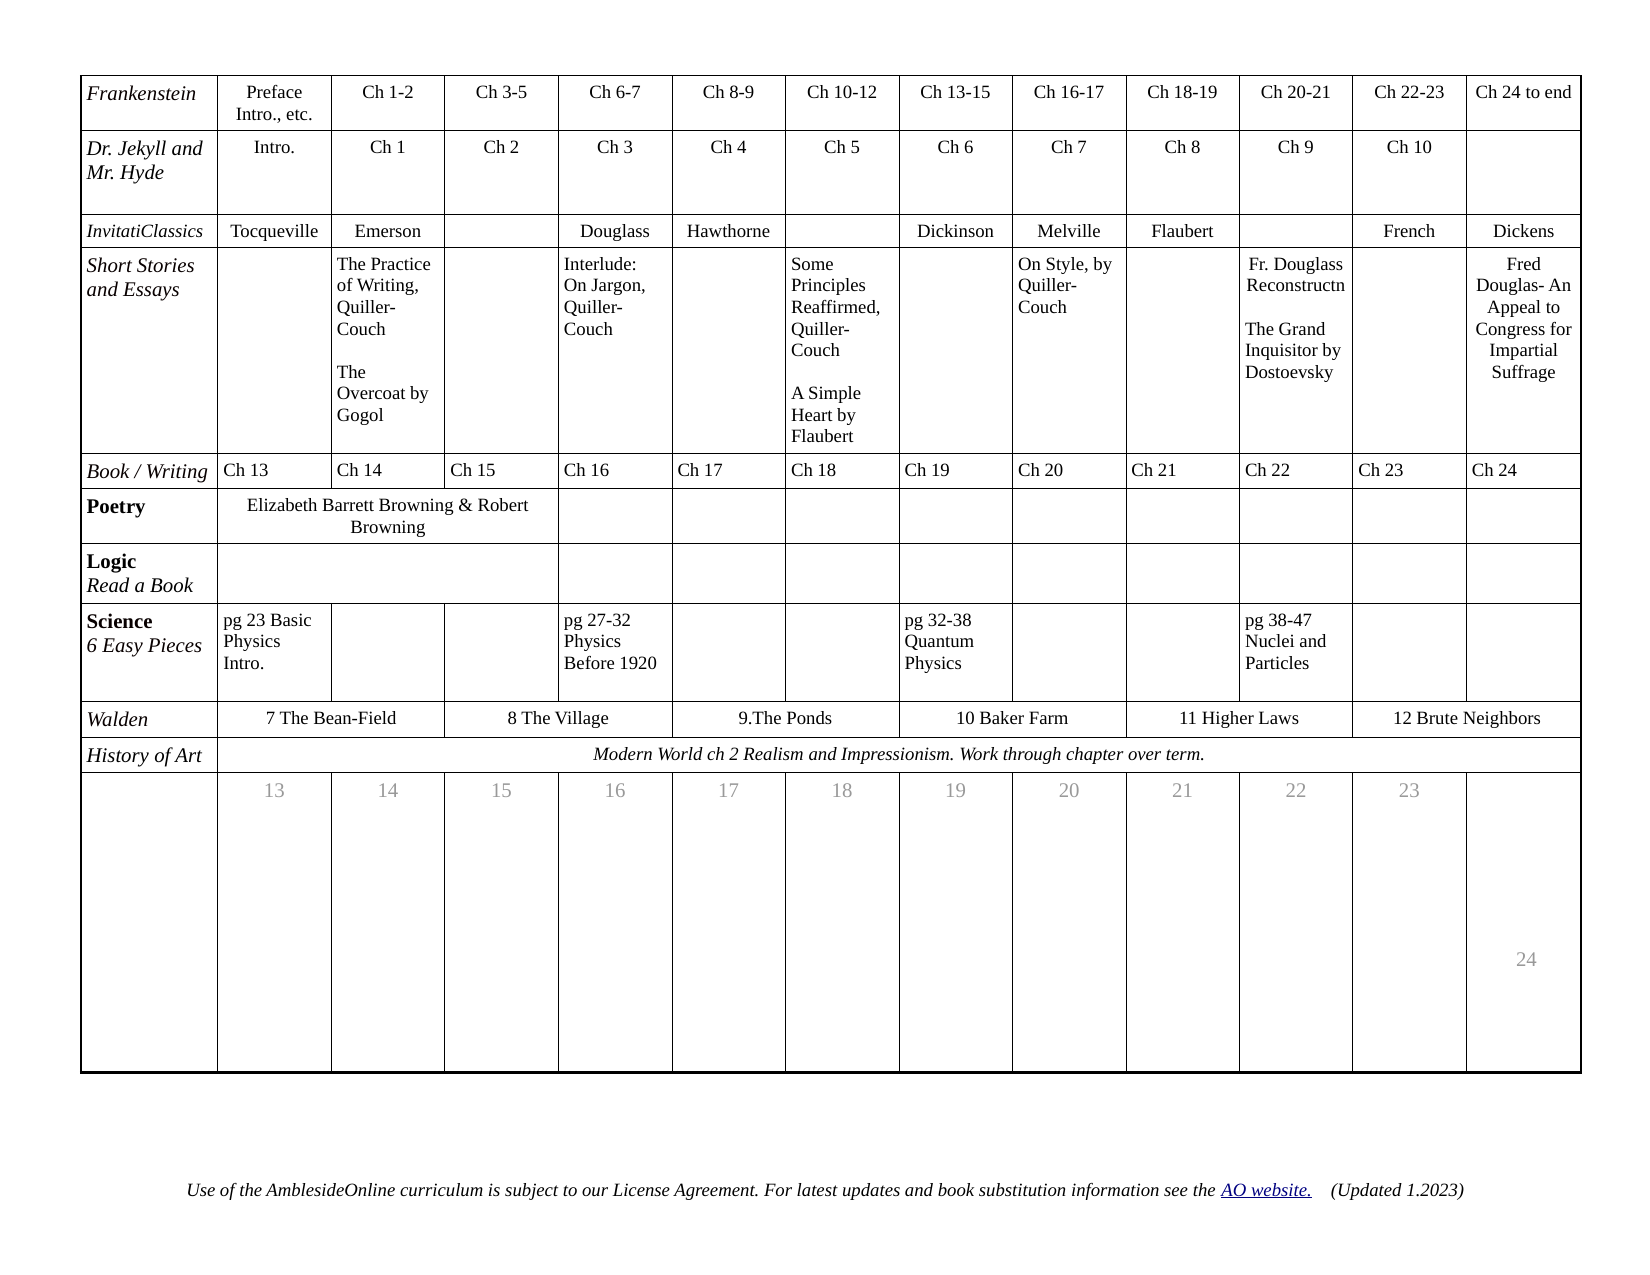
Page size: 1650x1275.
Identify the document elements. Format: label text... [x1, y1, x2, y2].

table_cell Tocqueville [218, 215, 331, 247]
table_cell [1127, 489, 1239, 543]
table_cell History of Art [82, 738, 217, 772]
table_cell Fred Douglas- An Appeal to Congress for Impartial Suffrage [1467, 248, 1580, 453]
table_cell 21 [1127, 773, 1239, 1071]
table_cell [1353, 544, 1466, 603]
table_cell Fr. Douglass Reconstructn The Grand Inquisitor by Dostoevsky [1240, 248, 1352, 453]
table_cell InvitatiClassics [82, 215, 217, 247]
table_cell Ch 10-12 [786, 76, 899, 130]
table_cell 20 [1013, 773, 1126, 1071]
table_cell Ch 13 [218, 454, 331, 488]
table_cell Intro. [218, 131, 331, 214]
table_cell Ch 16-17 [1013, 76, 1126, 130]
table_cell [559, 489, 672, 543]
table_cell [673, 604, 785, 701]
table_cell Douglass [559, 215, 672, 247]
table_cell Ch 3 [559, 131, 672, 214]
table_cell [673, 544, 785, 603]
table_cell Ch 8 [1127, 131, 1239, 214]
table_cell [1013, 489, 1126, 543]
table_cell Elizabeth Barrett Browning & Robert Browning [218, 489, 558, 543]
table_cell Ch 19 [900, 454, 1012, 488]
table_cell 14 [332, 773, 444, 1071]
table_cell [786, 604, 899, 701]
table_cell Hawthorne [673, 215, 785, 247]
table_cell Ch 7 [1013, 131, 1126, 214]
table_cell [218, 544, 558, 603]
table_cell [559, 544, 672, 603]
table_cell Ch 16 [559, 454, 672, 488]
table_cell Science 6 Easy Pieces [82, 604, 217, 701]
table_cell [1467, 131, 1580, 214]
table_cell [445, 248, 558, 453]
table_cell Emerson [332, 215, 444, 247]
table_cell Preface Intro., etc. [218, 76, 331, 130]
table_cell On Style, by Quiller-Couch [1013, 248, 1126, 453]
table_cell pg 38-47 Nuclei and Particles [1240, 604, 1352, 701]
table_cell 7 The Bean-Field [218, 702, 444, 737]
table_cell Ch 10 [1353, 131, 1466, 214]
table_cell Ch 1 [332, 131, 444, 214]
table_cell Ch 4 [673, 131, 785, 214]
table_cell [1467, 544, 1580, 603]
table_cell Ch 21 [1127, 454, 1239, 488]
table_cell Walden [82, 702, 217, 737]
table_cell 13 [218, 773, 331, 1071]
table_cell Logic Read a Book [82, 544, 217, 603]
table_cell Ch 20-21 [1240, 76, 1352, 130]
table_cell Ch 3-5 [445, 76, 558, 130]
table_cell Dr. Jekyll and Mr. Hyde [82, 131, 217, 214]
table_cell [1013, 604, 1126, 701]
table_cell Short Stories and Essays [82, 248, 217, 453]
table_cell 8 The Village [445, 702, 672, 737]
table_cell [445, 604, 558, 701]
table_cell Ch 9 [1240, 131, 1352, 214]
table_cell pg 23 Basic Physics Intro. [218, 604, 331, 701]
table_cell 23 [1353, 773, 1466, 1071]
table_cell Ch 22 [1240, 454, 1352, 488]
table_cell Ch 6 [900, 131, 1012, 214]
table_cell Dickinson [900, 215, 1012, 247]
table_cell [786, 544, 899, 603]
table_cell [445, 215, 558, 247]
table_cell Interlude: On Jargon, Quiller-Couch [559, 248, 672, 453]
table_cell 12 Brute Neighbors [1353, 702, 1580, 737]
table_cell [900, 489, 1012, 543]
table_cell 17 [673, 773, 785, 1071]
table_cell French [1353, 215, 1466, 247]
table_cell 15 [445, 773, 558, 1071]
table_cell [1353, 489, 1466, 543]
table_cell Poetry [82, 489, 217, 543]
table_cell 9.The Ponds [673, 702, 899, 737]
table_cell Flaubert [1127, 215, 1239, 247]
table_cell 10 Baker Farm [900, 702, 1126, 737]
table_cell Ch 17 [673, 454, 785, 488]
table_cell [786, 215, 899, 247]
table_cell [1127, 248, 1239, 453]
table_cell Frankenstein [82, 76, 217, 130]
table_cell 18 [786, 773, 899, 1071]
table_cell [786, 489, 899, 543]
table_cell [1467, 489, 1580, 543]
table_cell Modern World ch 2 Realism and Impressionism. Work through chapter over term. [218, 738, 1580, 772]
table_cell [673, 248, 785, 453]
table_cell 24 [1467, 773, 1580, 1071]
table_cell 11 Higher Laws [1127, 702, 1352, 737]
table_cell Ch 6-7 [559, 76, 672, 130]
table_cell 19 [900, 773, 1012, 1071]
table_cell Dickens [1467, 215, 1580, 247]
table_cell Ch 22-23 [1353, 76, 1466, 130]
table_cell Ch 2 [445, 131, 558, 214]
table_cell Ch 14 [332, 454, 444, 488]
table_cell The Practice of Writing, Quiller-Couch The Overcoat by Gogol [332, 248, 444, 453]
table_cell Ch 18-19 [1127, 76, 1239, 130]
table_cell [1240, 215, 1352, 247]
table_cell [1240, 544, 1352, 603]
table_cell [1127, 604, 1239, 701]
table_cell [1240, 489, 1352, 543]
table_cell Ch 13-15 [900, 76, 1012, 130]
table_cell Book / Writing [82, 454, 217, 488]
table_cell 22 [1240, 773, 1352, 1071]
table_cell [673, 489, 785, 543]
table_cell Ch 5 [786, 131, 899, 214]
table_cell 16 [559, 773, 672, 1071]
table_cell Ch 8-9 [673, 76, 785, 130]
table_cell [1353, 248, 1466, 453]
table_cell Ch 18 [786, 454, 899, 488]
table_cell [1467, 604, 1580, 701]
table_cell [332, 604, 444, 701]
table_cell [218, 248, 331, 453]
table_cell pg 32-38 Quantum Physics [900, 604, 1012, 701]
table_cell pg 27-32 Physics Before 1920 [559, 604, 672, 701]
table_cell [1127, 544, 1239, 603]
table_cell Ch 20 [1013, 454, 1126, 488]
table_cell Ch 1-2 [332, 76, 444, 130]
table_cell [1013, 544, 1126, 603]
table_cell [900, 544, 1012, 603]
table_cell Ch 24 to end [1467, 76, 1580, 130]
table_cell Ch 24 [1467, 454, 1580, 488]
table_cell Ch 15 [445, 454, 558, 488]
table_cell [82, 773, 217, 1071]
table_cell Some Principles Reaffirmed, Quiller-Couch A Simple Heart by Flaubert [786, 248, 899, 453]
table_cell [900, 248, 1012, 453]
table_cell Melville [1013, 215, 1126, 247]
table_cell [1353, 604, 1466, 701]
table_cell Ch 23 [1353, 454, 1466, 488]
